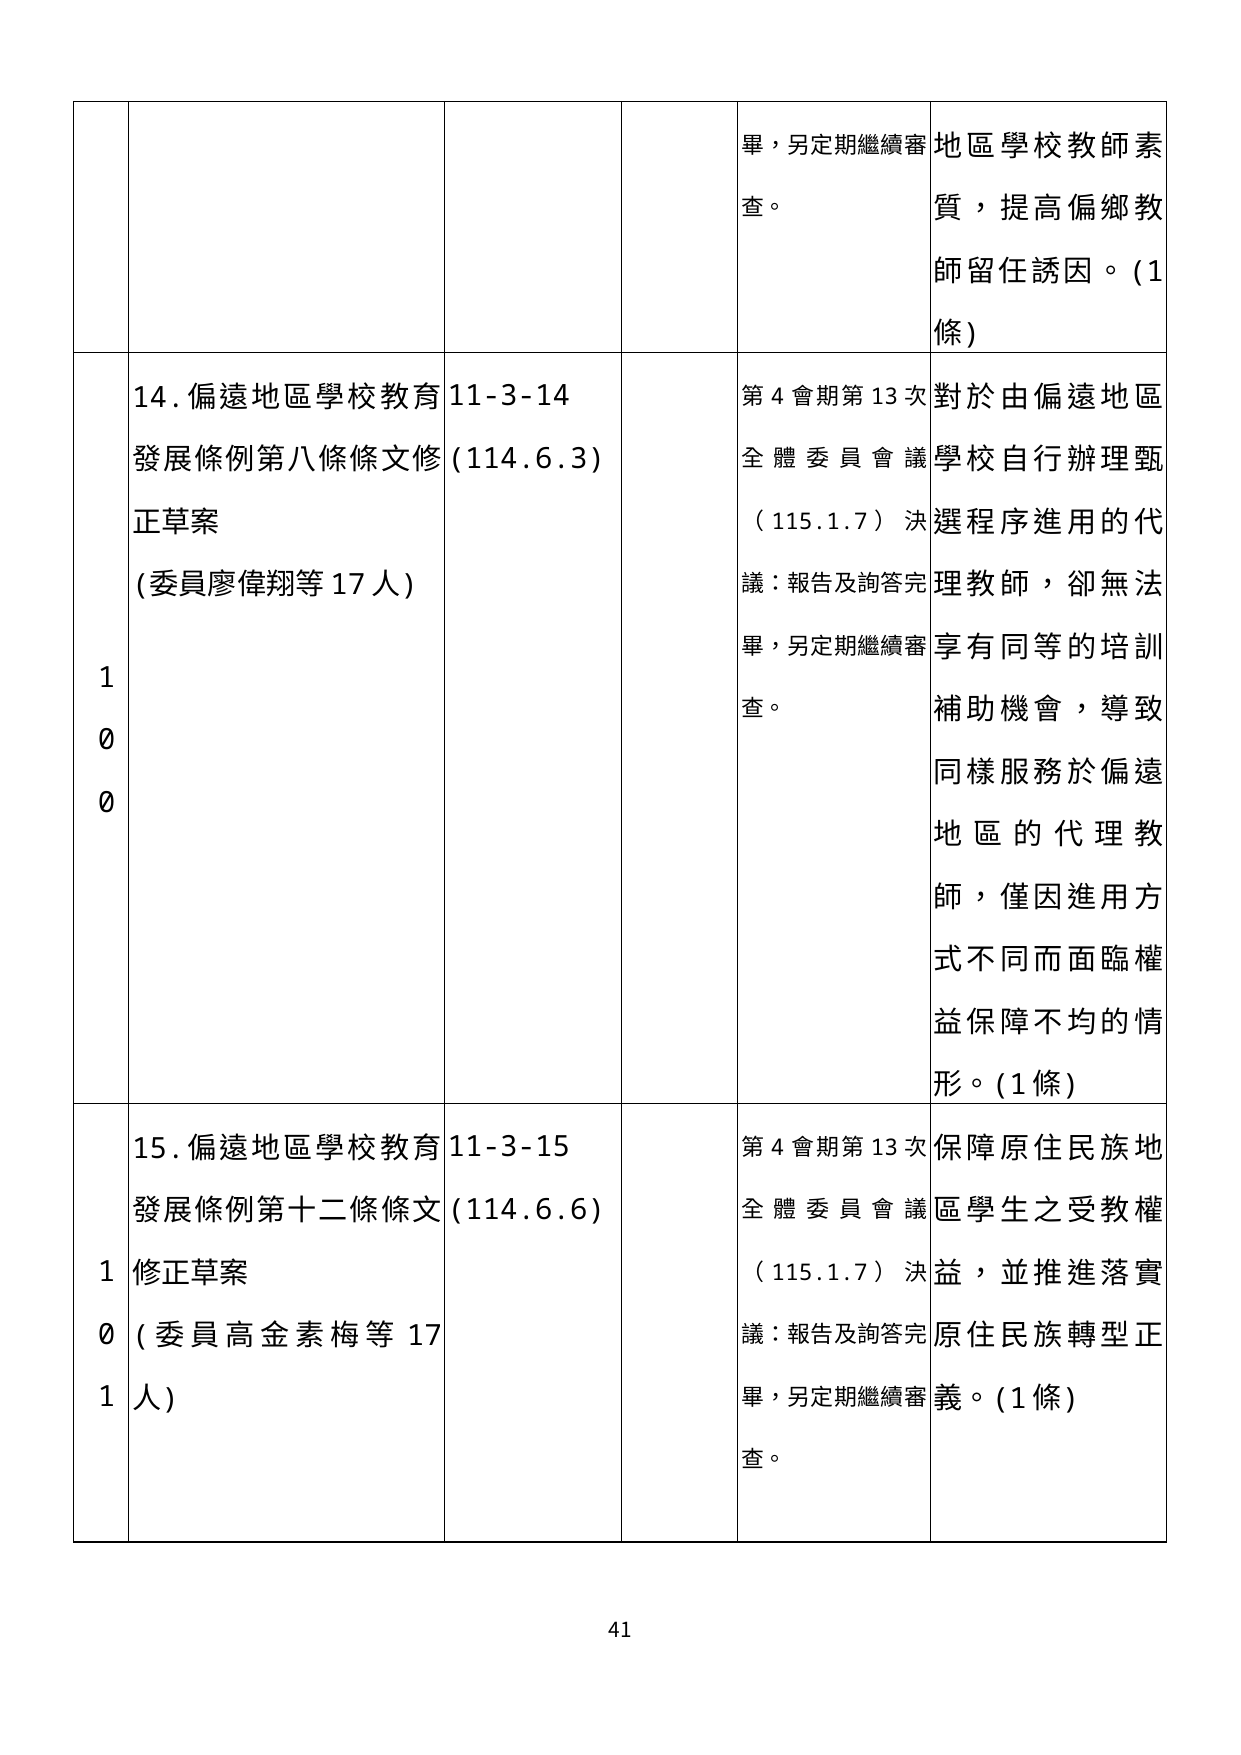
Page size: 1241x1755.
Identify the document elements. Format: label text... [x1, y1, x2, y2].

table_cell [445, 102, 621, 352]
table_cell 第4會期第13次全體委員會議（115.1.7）決議：報告及詢答完畢，另定期繼續審查。 [738, 353, 930, 1103]
table_cell 15.偏遠地區學校教育發展條例第十二條條文修正草案 (委員高金素梅等17人) [129, 1104, 444, 1541]
table_cell [74, 102, 128, 352]
table_cell [74, 353, 128, 1103]
table_cell 第4會期第13次全體委員會議（115.1.7）決議：報告及詢答完畢，另定期繼續審查。 [738, 1104, 930, 1541]
table_cell 畢，另定期繼續審查。 [738, 102, 930, 352]
table_cell 對於由偏遠地區學校自行辦理甄選程序進用的代理教師，卻無法享有同等的培訓補助機會，導致同樣服務於偏遠地區的代理教師，僅因進用方式不同而面臨權益保障不均的情形。(1條) [931, 353, 1166, 1103]
table_cell [74, 1104, 128, 1541]
table_cell 11-3-15 (114.6.6) [445, 1104, 621, 1541]
table_cell [622, 353, 737, 1103]
table_cell [622, 1104, 737, 1541]
table_cell 11-3-14 (114.6.3) [445, 353, 621, 1103]
table_cell 14.偏遠地區學校教育發展條例第八條條文修正草案 (委員廖偉翔等17人) [129, 353, 444, 1103]
table_cell [622, 102, 737, 352]
table_cell 保障原住民族地區學生之受教權益，並推進落實原住民族轉型正義。(1條) [931, 1104, 1166, 1541]
table_cell 地區學校教師素質，提高偏鄉教師留任誘因。(1條) [931, 102, 1166, 352]
table_cell [129, 102, 444, 352]
